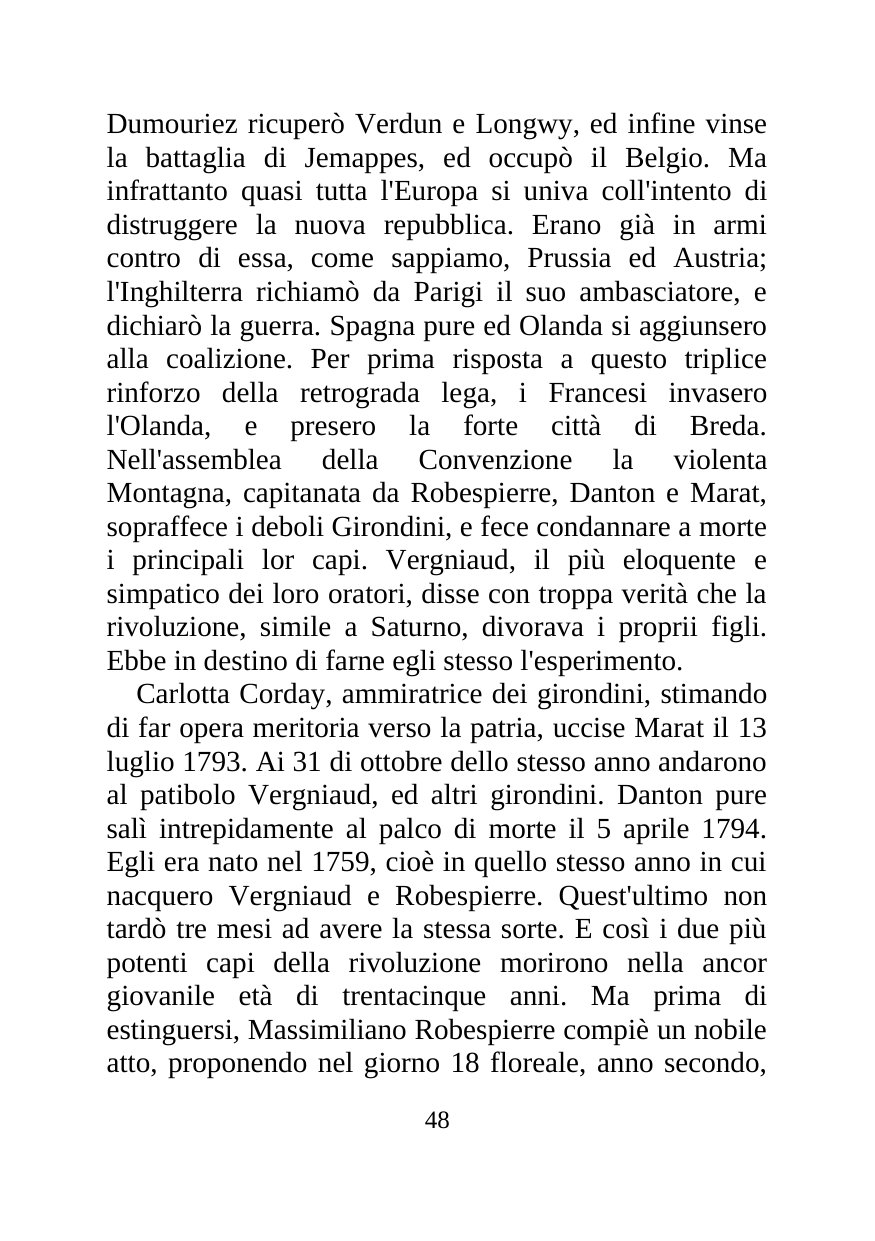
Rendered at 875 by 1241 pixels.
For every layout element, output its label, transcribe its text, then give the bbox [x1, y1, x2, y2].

text Dumouriez ricuperò Verdun e Longwy, ed infine vinse la battaglia di Jemappes, ed occupò il Belgio. Ma infrattanto quasi tutta l'Europa si univa coll'intento di distruggere la nuova repubblica. Erano già in armi contro di essa, come sappiamo, Prussia ed Austria; l'Inghilterra richiamò da Parigi il suo ambasciatore, e dichiarò la guerra. Spagna pure ed Olanda si aggiunsero alla coalizione. Per prima risposta a questo triplice rinforzo della retrograda lega, i Francesi invasero l'Olanda, e presero la forte città di Breda. Nell'assemblea della Convenzione la violenta Montagna, capitanata da Robespierre, Danton e Marat, sopraffece i deboli Girondini, e fece condannare a morte i principali lor capi. Vergniaud, il più eloquente e simpatico dei loro oratori, disse con troppa verità che la rivoluzione, simile a Saturno, divorava i proprii figli. Ebbe in destino di farne egli stesso l'esperimento. [106, 106, 768, 677]
text Carlotta Corday, ammiratrice dei girondini, stimando di far opera meritoria verso la patria, uccise Marat il 13 luglio 1793. Ai 31 di ottobre dello stesso anno andarono al patibolo Vergniaud, ed altri girondini. Danton pure salì intrepidamente al palco di morte il 5 aprile 1794. Egli era nato nel 1759, cioè in quello stesso anno in cui nacquero Vergniaud e Robespierre. Quest'ultimo non tardò tre mesi ad avere la stessa sorte. E così i due più potenti capi della rivoluzione morirono nella ancor giovanile età di trentacinque anni. Ma prima di estinguersi, Massimiliano Robespierre compiè un nobile atto, proponendo nel giorno 18 floreale, anno secondo, [106, 677, 768, 1079]
